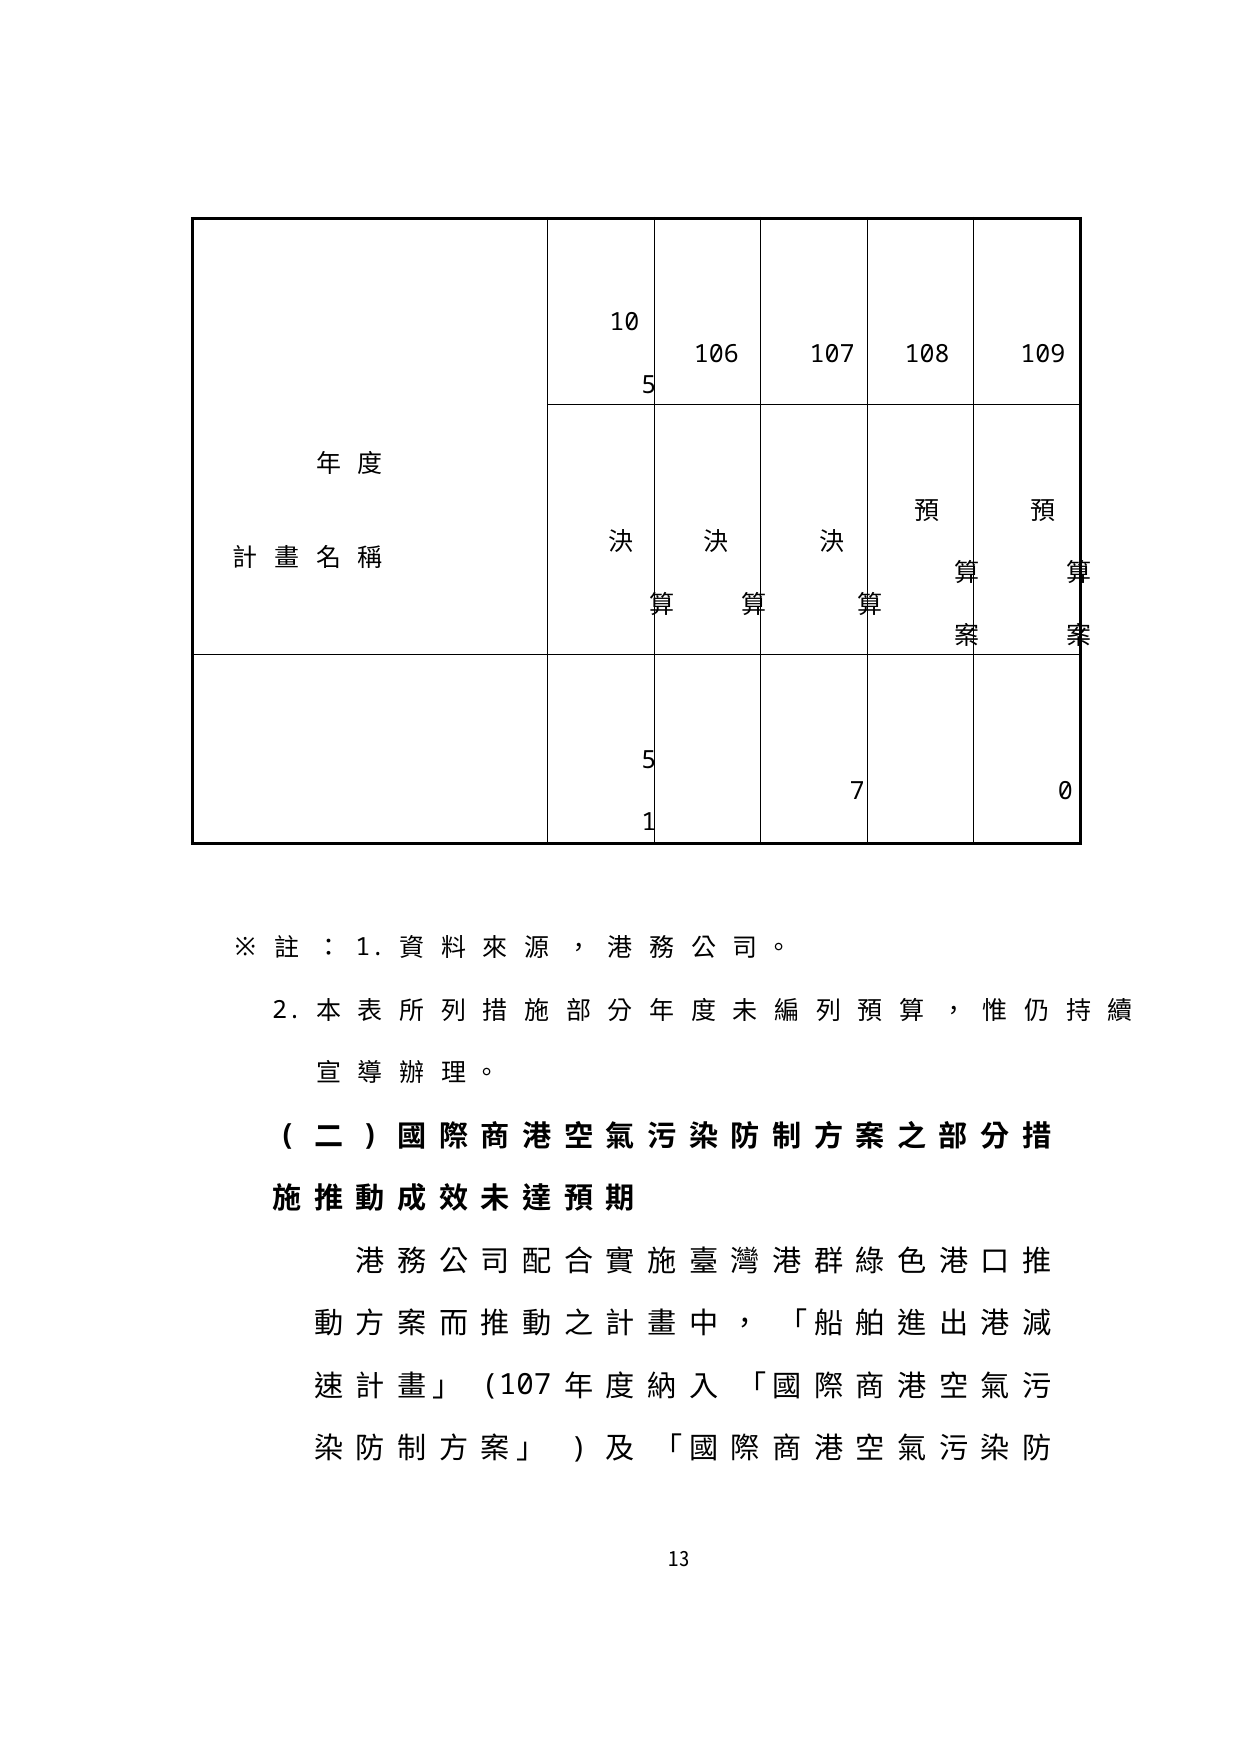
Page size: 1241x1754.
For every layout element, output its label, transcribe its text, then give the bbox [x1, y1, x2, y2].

table_header 年度 計畫名稱 [194, 220, 547, 654]
table_header 105 [548, 220, 654, 404]
table_cell 預算案 [868, 405, 973, 654]
table_cell 決算 [548, 405, 654, 654]
table_cell 51 [548, 655, 654, 842]
table_cell 7 [761, 655, 867, 842]
table_cell [194, 655, 547, 842]
text 港務公司配合實施臺灣港群綠色港口推動方案而推動之計畫中，「船舶進出港減速計畫」(107年度納入「國際商港空氣污染防制方案」)及「國際商港空氣污染防制方案」之推動成效，部分未達預期目標，說明如下： [271, 1217, 1058, 1467]
table_cell 0 [974, 655, 1079, 842]
table_cell [868, 655, 973, 842]
table_header 107 [761, 220, 867, 404]
table_cell 預算案 [974, 405, 1079, 654]
table_cell 決算 [655, 405, 760, 654]
table_header 106 [655, 220, 760, 404]
text ※註：1.資料來源，港務公司。 [184, 904, 1058, 967]
table_header 109 [974, 220, 1079, 404]
text 2.本表所列措施部分年度未編列預算，惟仍持續宣導辦理。 [258, 967, 1152, 1092]
table_cell [655, 655, 760, 842]
table_header 108 [868, 220, 973, 404]
table_cell 決算 [761, 405, 867, 654]
text (二)國際商港空氣污染防制方案之部分措施推動成效未達預期 [242, 1092, 1058, 1217]
